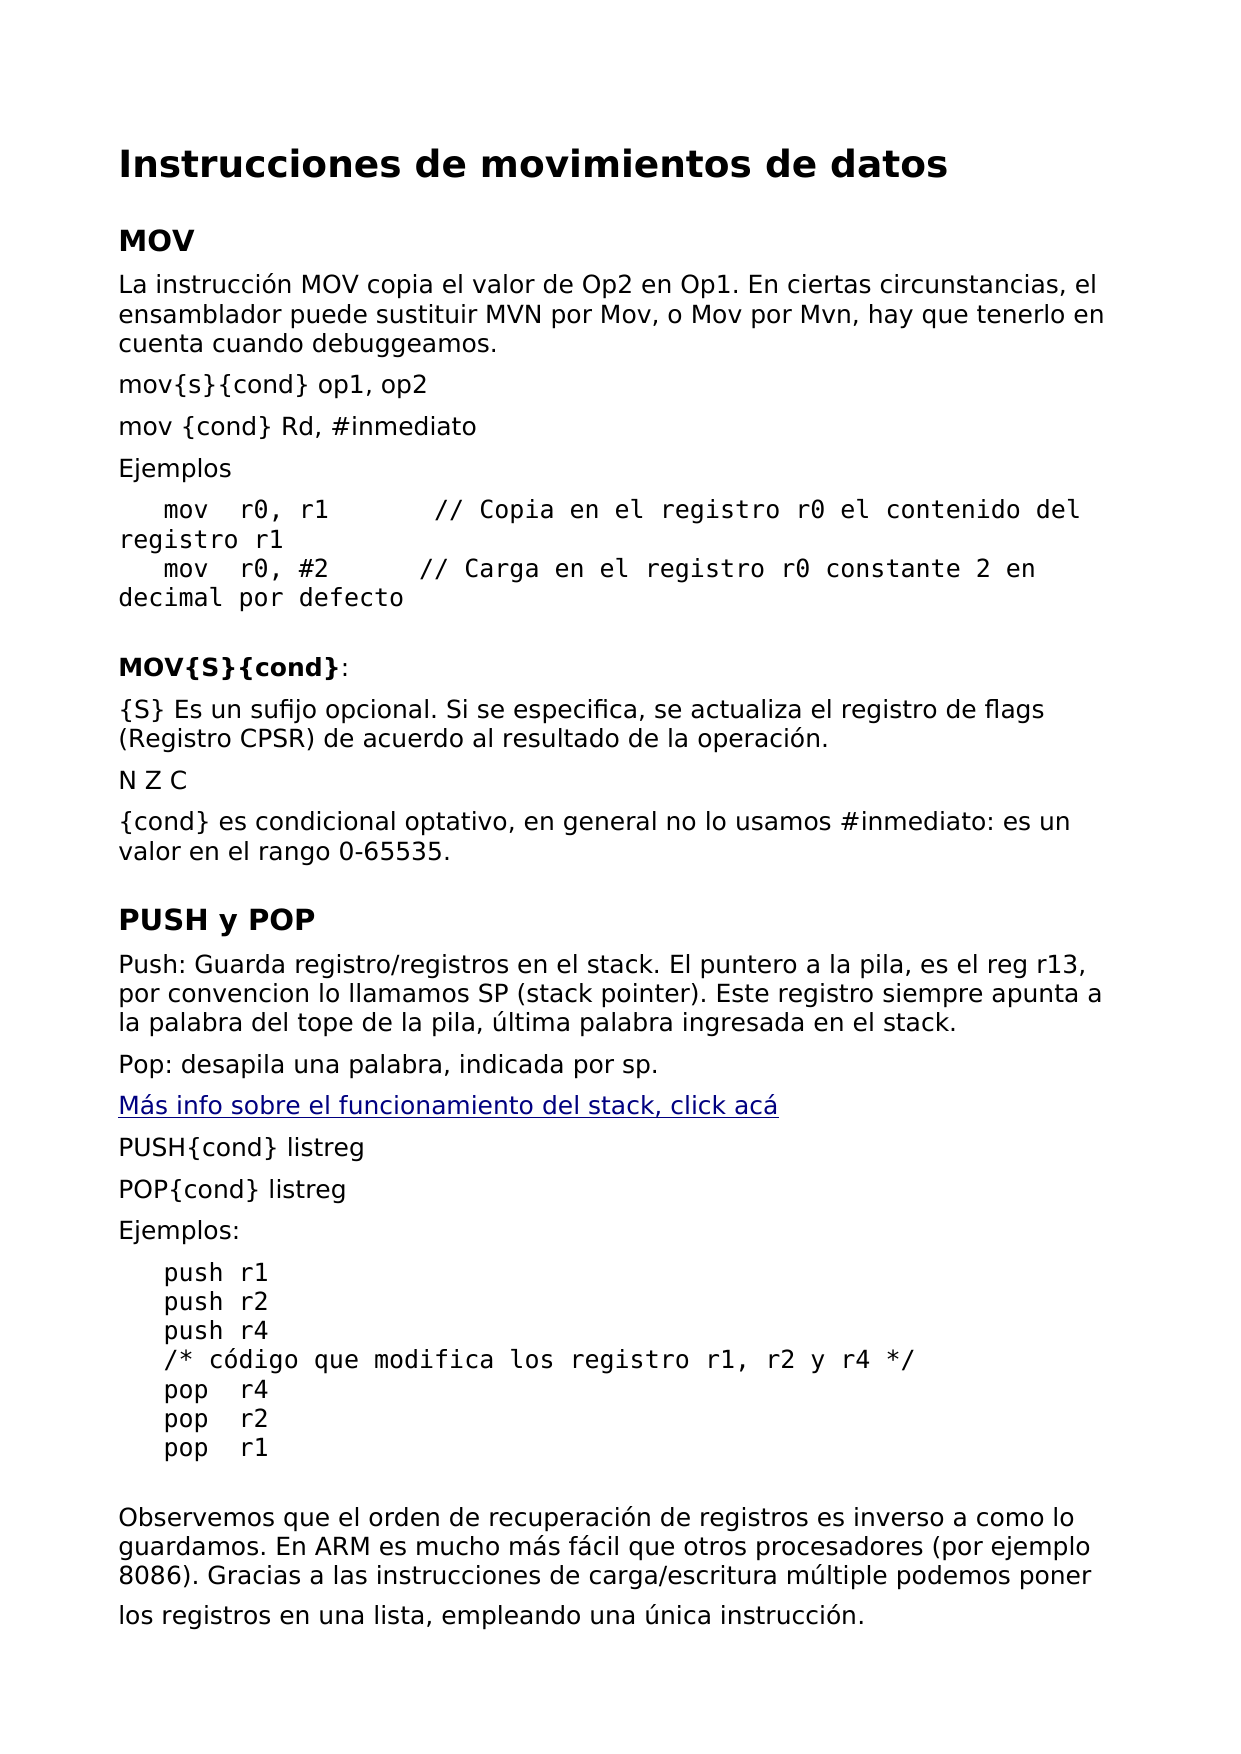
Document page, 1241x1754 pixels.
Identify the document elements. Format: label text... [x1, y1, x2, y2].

text La instrucción MOV copia el valor de Op2 en Op1. En ciertas circunstancias, el ensamblador puede sustituir MVN por Mov, o Mov por Mvn, hay que tenerlo en cuenta cuando debuggeamos. [118, 271, 1122, 358]
subtitle Instrucciones de movimientos de datos [118, 143, 1122, 187]
text Ejemplos: [118, 1216, 1122, 1246]
text Push: Guarda registro/registros en el stack. El puntero a la pila, es el reg r13, por convencion lo llamamos SP (stack pointer). Este registro siempre apunta a la palabra del tope de la pila, última palabra ingresada en el stack. [118, 950, 1122, 1037]
text PUSH{cond} listreg [118, 1133, 1122, 1162]
text N Z C [118, 766, 1122, 795]
text Observemos que el orden de recuperación de registros es inverso a como lo guardamos. En ARM es mucho más fácil que otros procesadores (por ejemplo 8086). Gracias a las instrucciones de carga/escritura múltiple podemos poner los registros en una lista, empleando una única instrucción. [118, 1503, 1122, 1630]
text mov r0, r1 // Copia en el registro r0 el contenido del registro r1 mov r0, #2 // Carga en el registro r0 constante 2 en decimal por defecto [118, 496, 1122, 642]
text POP{cond} listreg [118, 1175, 1122, 1204]
text mov{s}{cond} op1, op2 [118, 371, 1122, 400]
text mov {cond} Rd, #inmediato [118, 412, 1122, 442]
text Más info sobre el funcionamiento del stack, click acá [118, 1091, 1122, 1121]
text MOV{S}{cond}: [118, 653, 1122, 682]
text {S} Es un sufijo opcional. Si se especifica, se actualiza el registro de flags (Registro CPSR) de acuerdo al resultado de la operación. [118, 695, 1122, 753]
text push r1 push r2 push r4 /* código que modifica los registro r1, r2 y r4 */ pop r4 pop r2 pop r1 [118, 1258, 1122, 1491]
text {cond} es condicional optativo, en general no lo usamos #inmediato: es un valor en el rango 0-65535. [118, 807, 1122, 866]
text Pop: desapila una palabra, indicada por sp. [118, 1050, 1122, 1079]
subtitle PUSH y POP [118, 903, 1122, 937]
subtitle MOV [118, 224, 1122, 258]
text Ejemplos [118, 454, 1122, 483]
